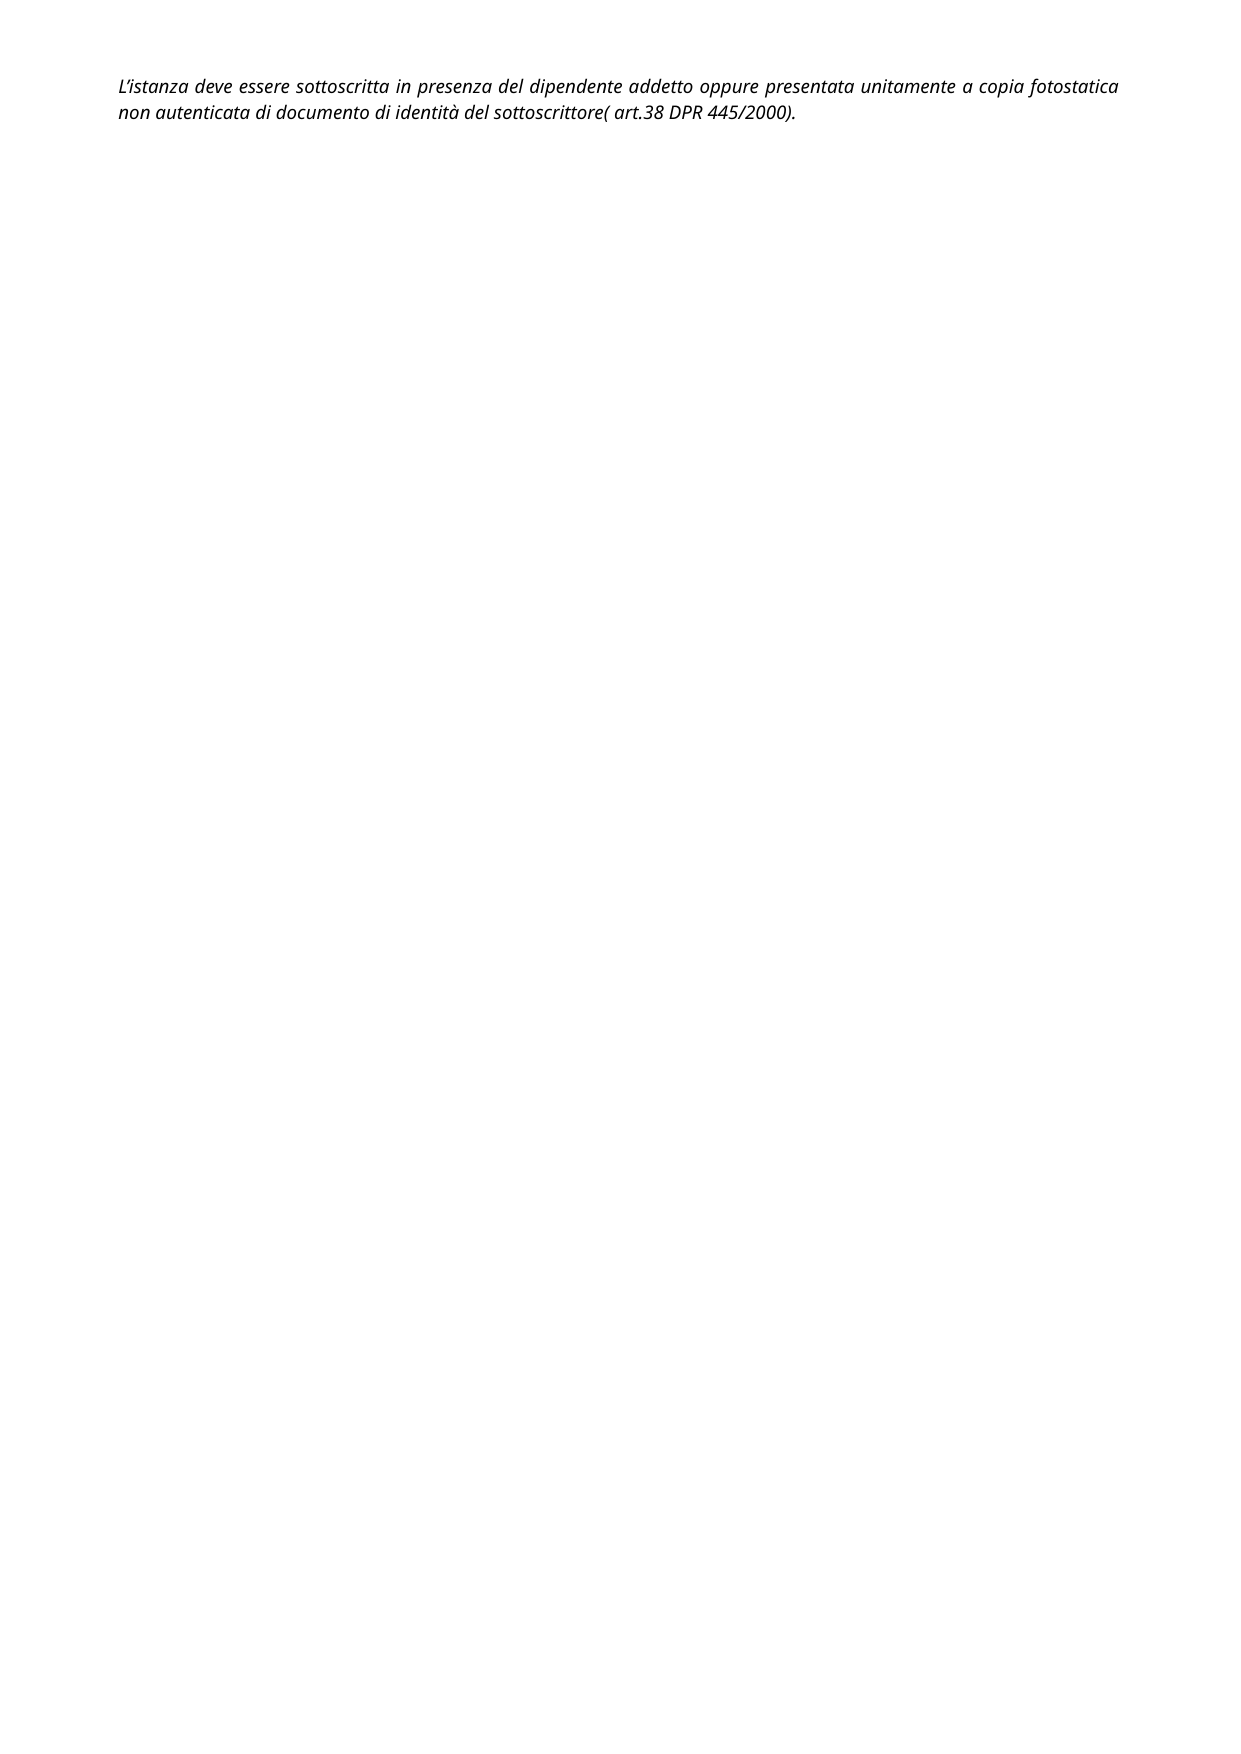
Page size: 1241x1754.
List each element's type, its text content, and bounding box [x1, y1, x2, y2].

text L’istanza deve essere sottoscritta in presenza del dipendente addetto oppure presentata unitamente a copia fotostatica non autenticata di documento di identità del sottoscrittore( art.38 DPR 445/2000). [118, 74, 1122, 125]
